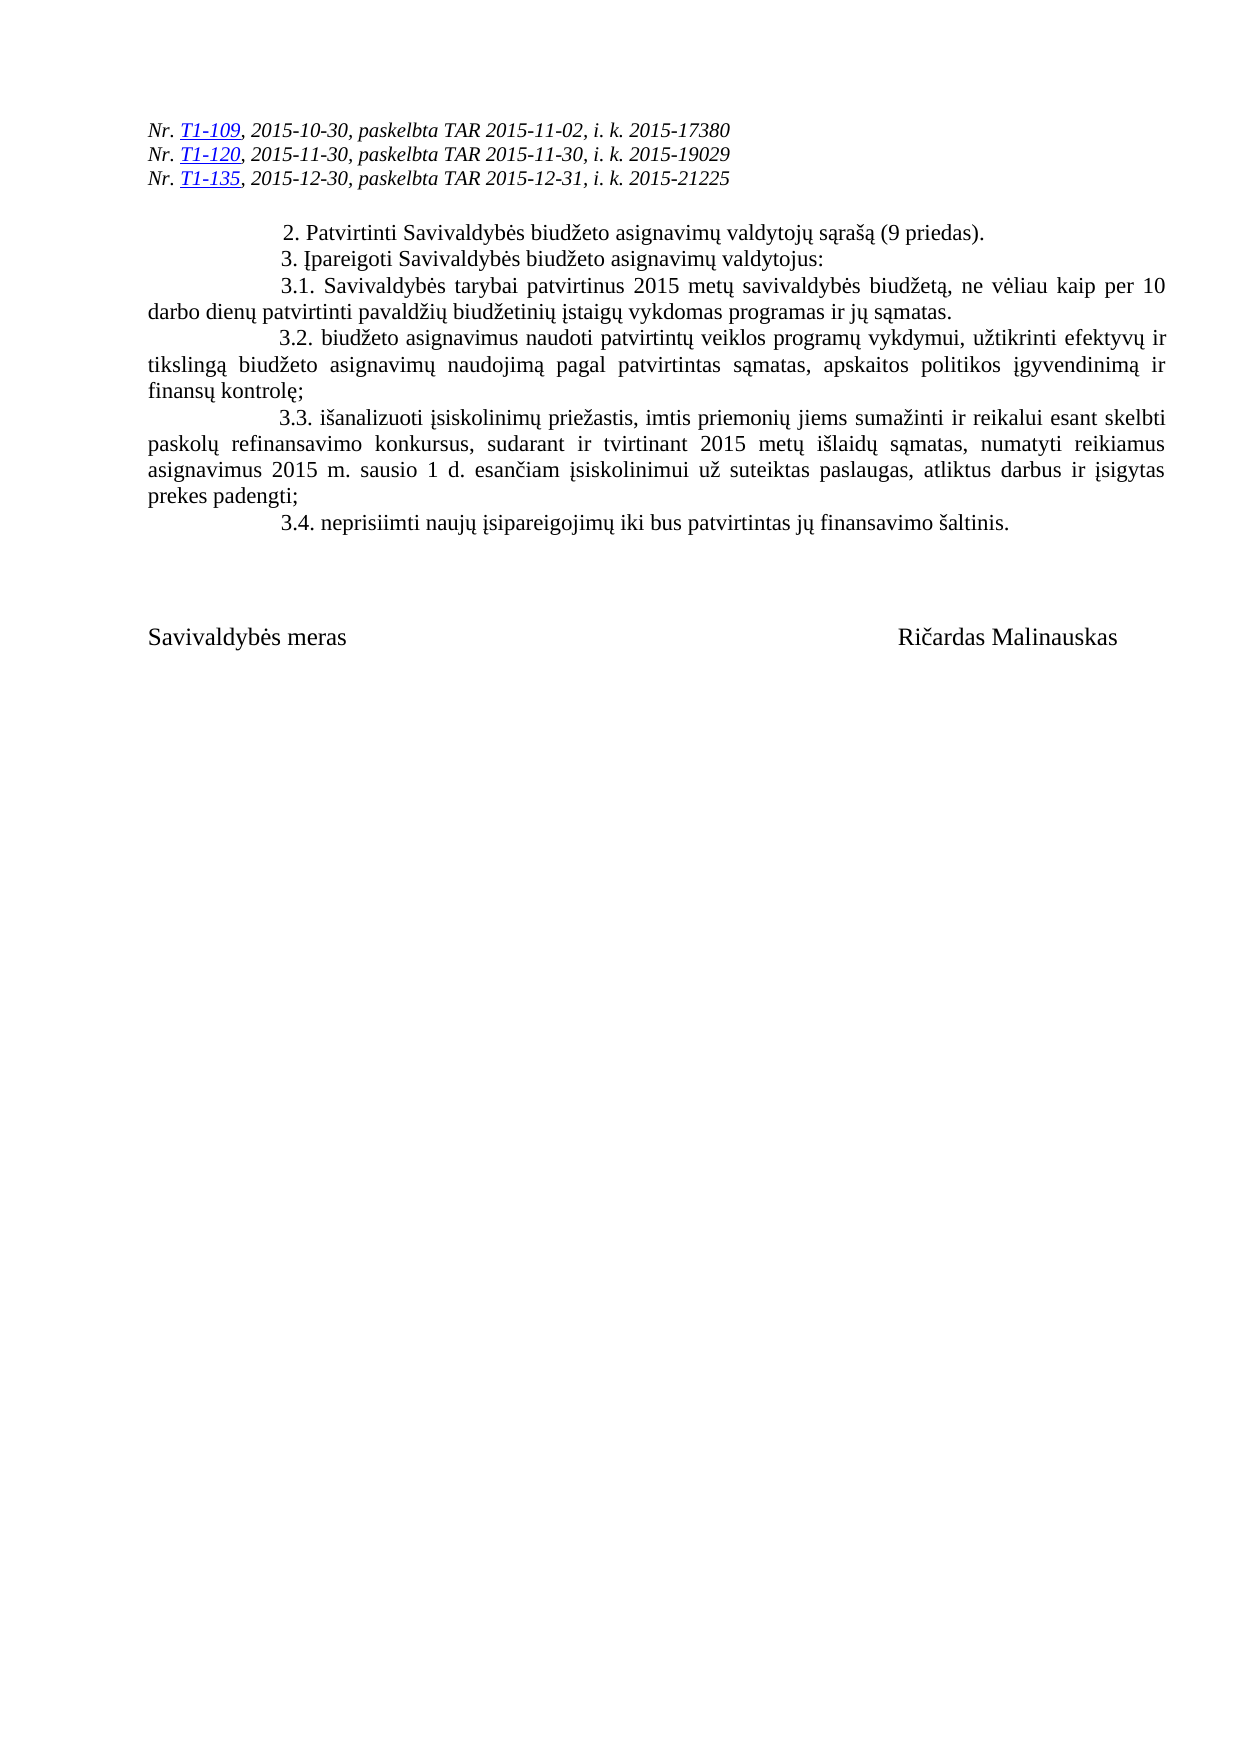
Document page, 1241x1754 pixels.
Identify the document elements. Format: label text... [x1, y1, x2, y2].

text 3.1. Savivaldybės tarybai patvirtinus 2015 metų savivaldybės biudžetą, ne vėliau kaip per 10 darbo dienų patvirtinti pavaldžių biudžetinių įstaigų vykdomas programas ir jų sąmatas. [148, 272, 1167, 324]
text Savivaldybės meras Ričardas Malinauskas [148, 622, 1167, 650]
text Nr. T1-109, 2015-10-30, paskelbta TAR 2015-11-02, i. k. 2015-17380 [148, 118, 1167, 142]
text 3.2. biudžeto asignavimus naudoti patvirtintų veiklos programų vykdymui, užtikrinti efektyvų ir tikslingą biudžeto asignavimų naudojimą pagal patvirtintas sąmatas, apskaitos politikos įgyvendinimą ir finansų kontrolę; [148, 324, 1167, 403]
text 3. Įpareigoti Savivaldybės biudžeto asignavimų valdytojus: [148, 245, 1167, 272]
text Nr. T1-135, 2015-12-30, paskelbta TAR 2015-12-31, i. k. 2015-21225 [148, 166, 1167, 190]
text 3.4. neprisiimti naujų įsipareigojimų iki bus patvirtintas jų finansavimo šaltinis. [148, 509, 1167, 535]
text 2. Patvirtinti Savivaldybės biudžeto asignavimų valdytojų sąrašą (9 priedas). [148, 219, 1167, 245]
text Nr. T1-120, 2015-11-30, paskelbta TAR 2015-11-30, i. k. 2015-19029 [148, 142, 1167, 166]
text 3.3. išanalizuoti įsiskolinimų priežastis, imtis priemonių jiems sumažinti ir reikalui esant skelbti paskolų refinansavimo konkursus, sudarant ir tvirtinant 2015 metų išlaidų sąmatas, numatyti reikiamus asignavimus 2015 m. sausio 1 d. esančiam įsiskolinimui už suteiktas paslaugas, atliktus darbus ir įsigytas prekes padengti; [148, 403, 1167, 509]
